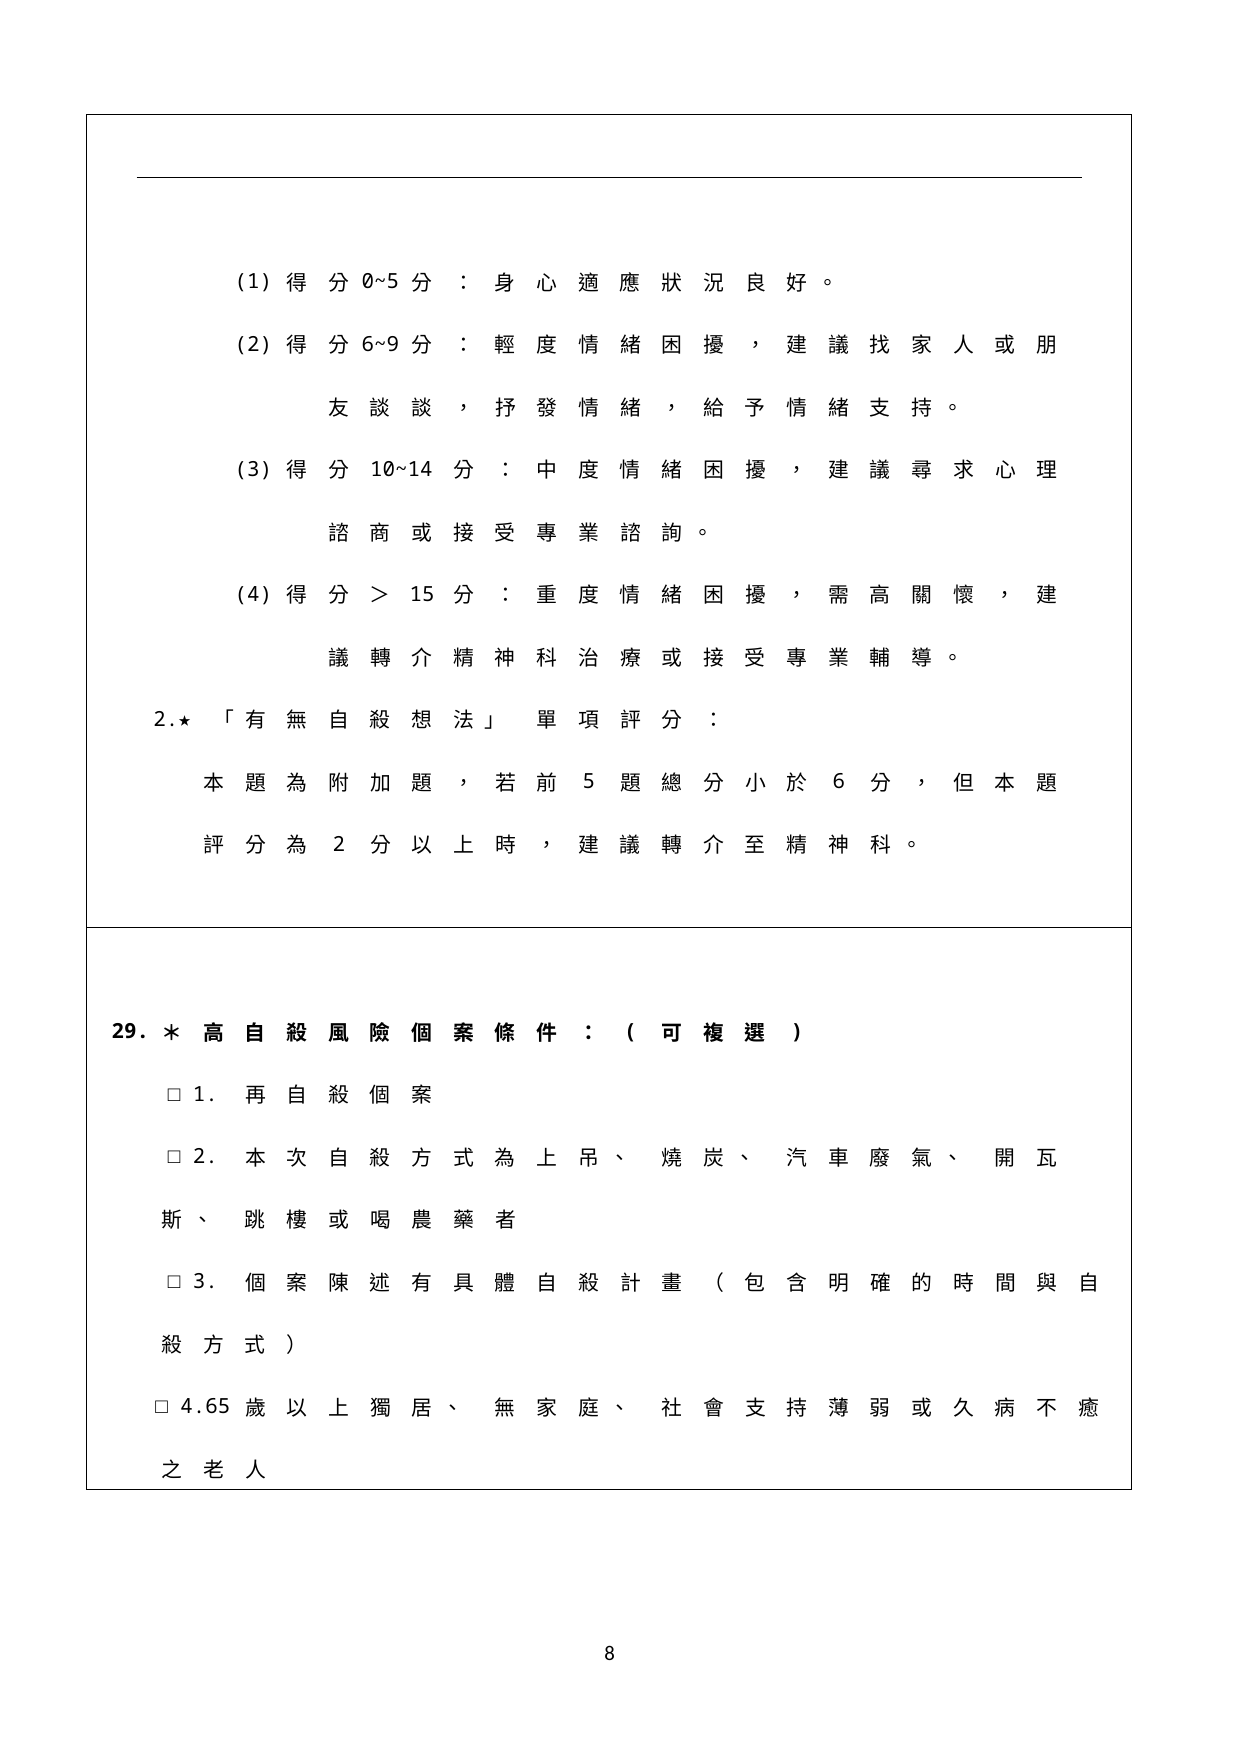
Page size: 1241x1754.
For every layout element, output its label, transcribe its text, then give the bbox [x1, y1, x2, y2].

table_cell 29.＊高自殺風險個案條件：(可複選) □ 1.再自殺個案 □ 2.本次自殺方式為上吊、燒炭、汽車廢氣、開瓦斯、跳樓或喝農藥者 □ 3.個案陳述有具體自殺計畫（包含明確的時間與自殺方式） □ 4.65歲以上獨居、無家庭、社會支持薄弱或久病不癒之老人 [87, 928, 1131, 1489]
table_cell 請填寫檢測結果：1-5題總分： 分，★自殺想法： 分 說明： 1.1至5題之總分： 得分0~5分：身心適應狀況良好。 得分6~9分：輕度情緒困擾，建議找家人或朋友談談，抒發情緒，給予情緒支持。 得分10~14分：中度情緒困擾，建議尋求心理諮商或接受專業諮詢。 得分＞15分：重度情緒困擾，需高關懷，建議轉介精神科治療或接受專業輔導。 2.★「有無自殺想法」單項評分： 本題為附加題，若前5題總分小於6分，但本題評分為2分以上時，建議轉介至精神科。 [137, 178, 1082, 864]
table_cell [87, 115, 1131, 927]
